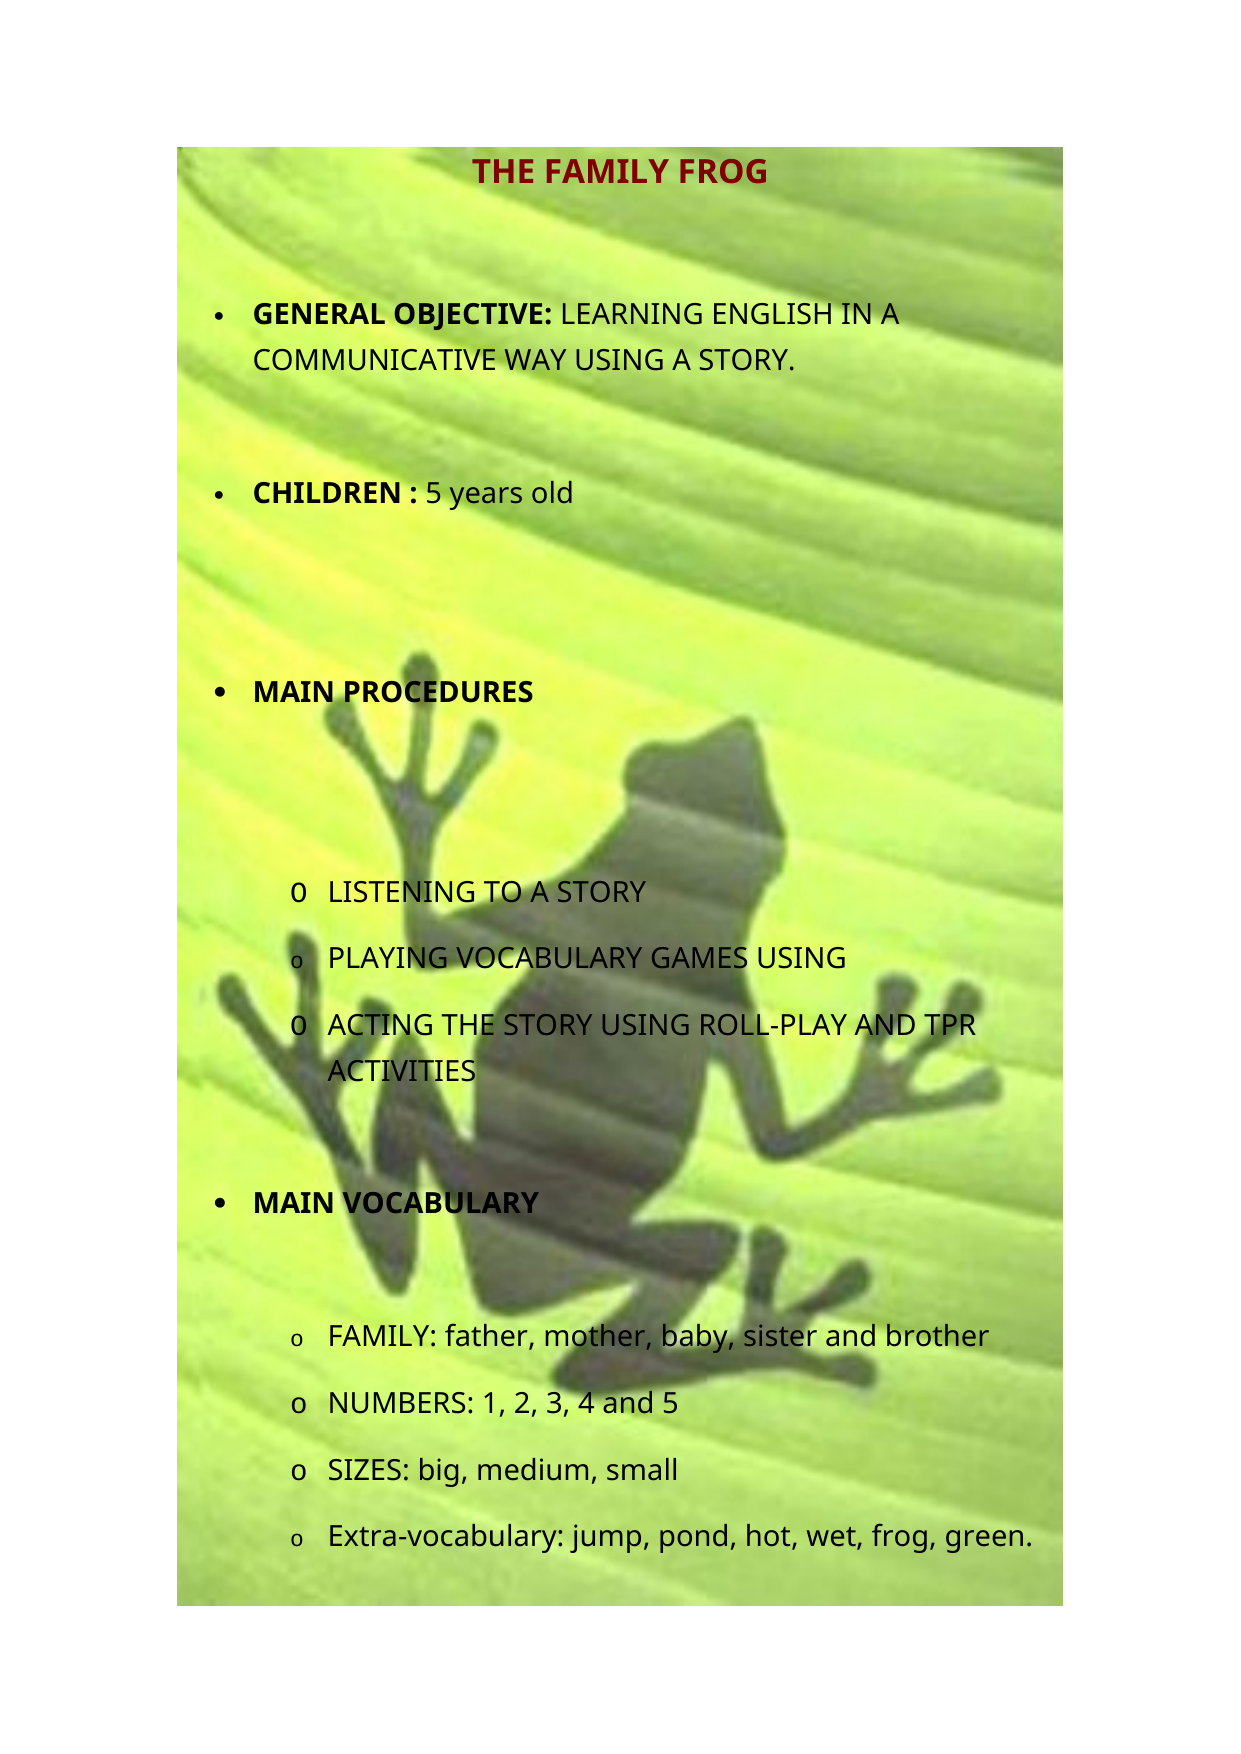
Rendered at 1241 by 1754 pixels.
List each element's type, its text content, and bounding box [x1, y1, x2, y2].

list PLAYING VOCABULARY GAMES using [290, 938, 1063, 977]
picture [177, 193, 1063, 1606]
list acting the story using roll-play and tpr activities [290, 1004, 1063, 1089]
list SIZES: big, medium, small [290, 1449, 1063, 1489]
list LISTENING to A STORY [290, 871, 1063, 911]
list general objective: learning english in a communicative way using a story. [215, 294, 1063, 379]
list children : 5 years old [215, 472, 1063, 512]
list MAIN PROCEDURES [215, 672, 1063, 711]
list FAMILY: father, mother, baby, sister and brother [290, 1316, 1063, 1355]
list NUMBERS: 1, 2, 3, 4 and 5 [290, 1382, 1063, 1422]
list main VOCABULARY [215, 1183, 1063, 1222]
list Extra-vocabulary: jump, pond, hot, wet, frog, green. [290, 1516, 1063, 1555]
text THE FAMILY FROG [177, 148, 1063, 193]
